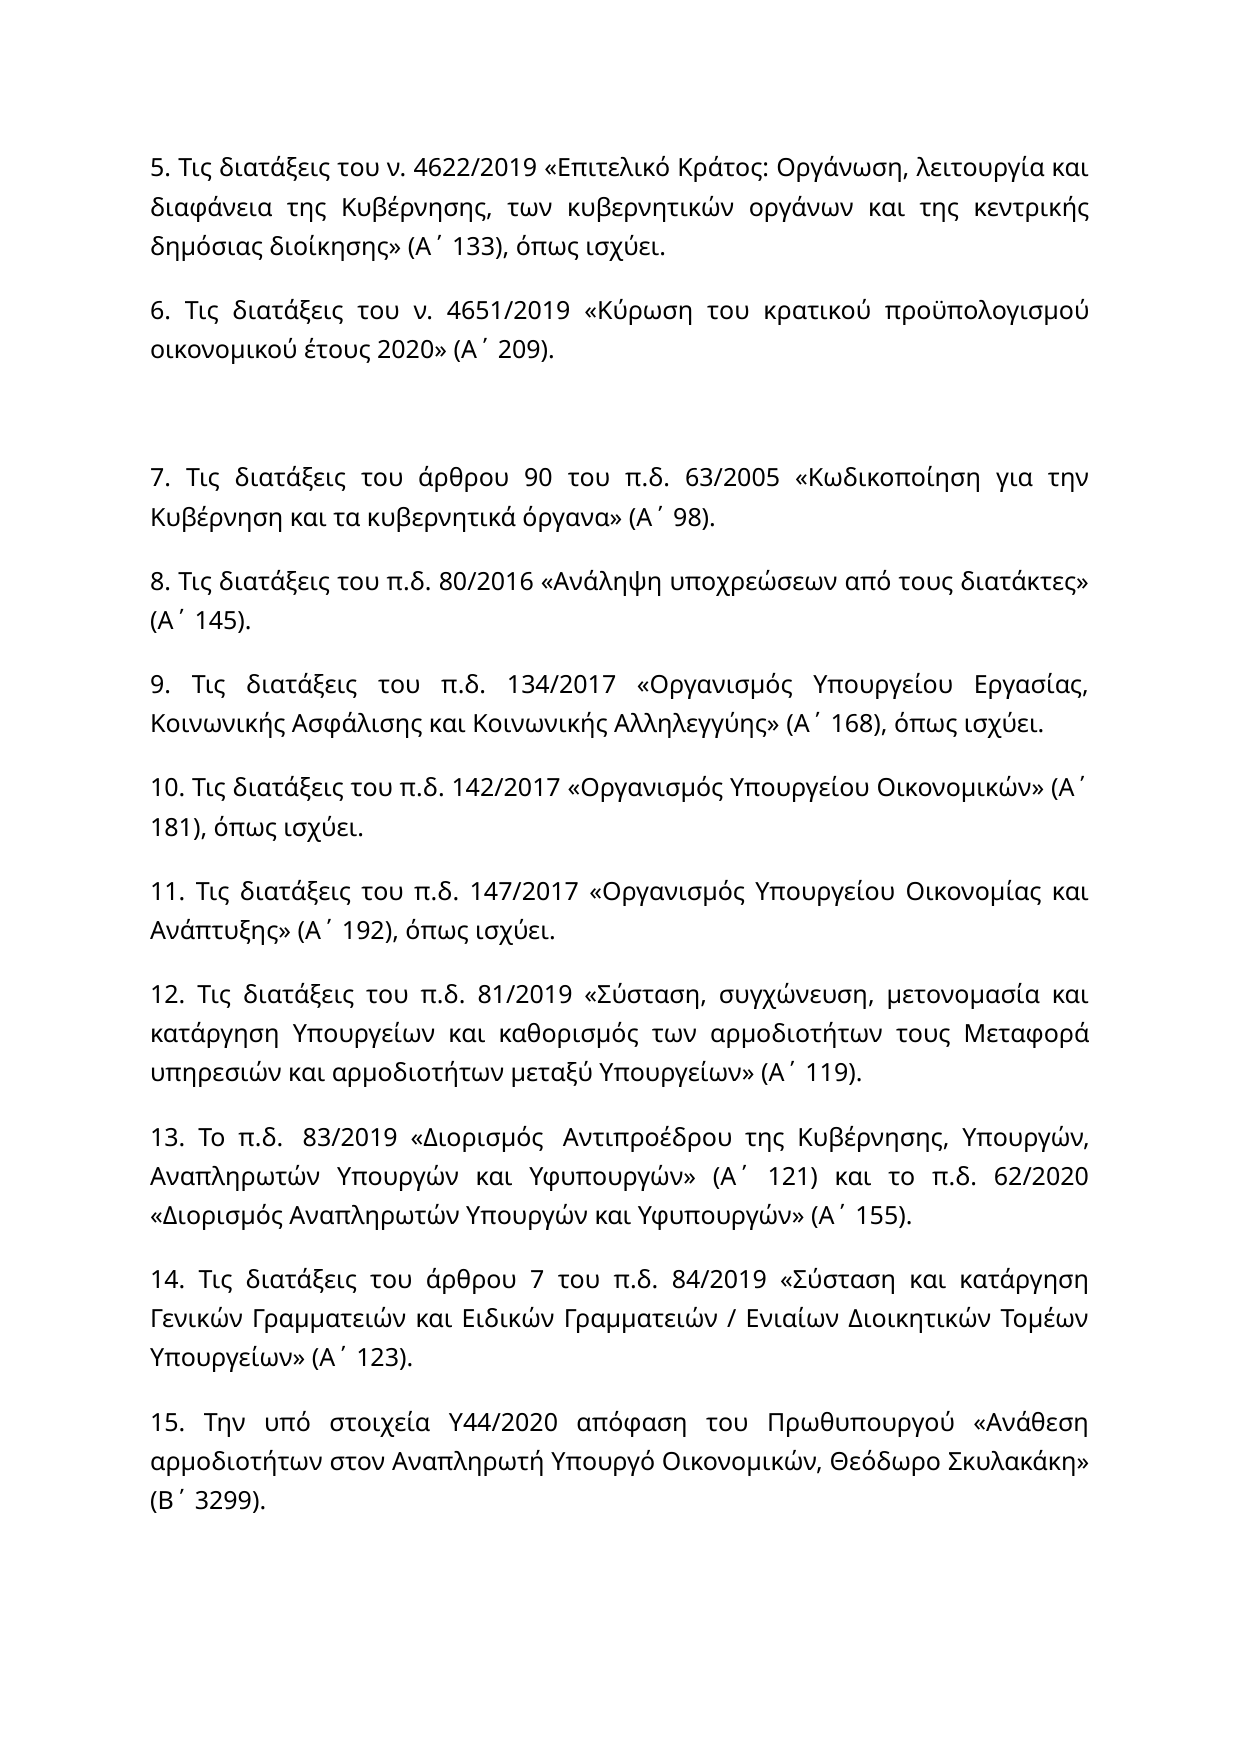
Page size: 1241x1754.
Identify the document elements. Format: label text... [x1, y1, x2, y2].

text 15. Την υπό στοιχεία Υ44/2020 απόφαση του Πρωθυπουργού «Ανάθεση αρμοδιοτήτων στον Αναπληρωτή Υπουργό Οικονομικών, Θεόδωρο Σκυλακάκη» (Β΄ 3299). [150, 1404, 1090, 1517]
text 13. Το π.δ. 83/2019 «Διορισμός Αντιπροέδρου της Κυβέρνησης, Υπουργών, Αναπληρωτών Υπουργών και Υφυπουργών» (Α΄ 121) και το π.δ. 62/2020 «Διορισμός Αναπληρωτών Υπουργών και Υφυπουργών» (Α΄ 155). [150, 1119, 1090, 1232]
text 7. Τις διατάξεις του άρθρου 90 του π.δ. 63/2005 «Κωδικοποίηση για την Κυβέρνηση και τα κυβερνητικά όργανα» (Α΄ 98). [150, 460, 1090, 533]
text 14. Τις διατάξεις του άρθρου 7 του π.δ. 84/2019 «Σύσταση και κατάργηση Γενικών Γραμματειών και Ειδικών Γραμματειών / Ενιαίων Διοικητικών Τομέων Υπουργείων» (Α΄ 123). [150, 1262, 1090, 1374]
text 6. Τις διατάξεις του ν. 4651/2019 «Κύρωση του κρατικού προϋπολογισμού οικονομικού έτους 2020» (Α΄ 209). [150, 292, 1090, 366]
text 12. Τις διατάξεις του π.δ. 81/2019 «Σύσταση, συγχώνευση, μετονομασία και κατάργηση Υπουργείων και καθορισμός των αρμοδιοτήτων τους Μεταφορά υπηρεσιών και αρμοδιοτήτων μεταξύ Υπουργείων» (Α΄ 119). [150, 977, 1090, 1089]
text 11. Τις διατάξεις του π.δ. 147/2017 «Οργανισμός Υπουργείου Οικονομίας και Ανάπτυξης» (Α΄ 192), όπως ισχύει. [150, 873, 1090, 947]
text 10. Τις διατάξεις του π.δ. 142/2017 «Οργανισμός Υπουργείου Οικονομικών» (Α΄ 181), όπως ισχύει. [150, 770, 1090, 843]
text 5. Τις διατάξεις του ν. 4622/2019 «Επιτελικό Κράτος: Οργάνωση, λειτουργία και διαφάνεια της Κυβέρνησης, των κυβερνητικών οργάνων και της κεντρικής δημόσιας διοίκησης» (Α΄ 133), όπως ισχύει. [150, 150, 1090, 262]
text 8. Τις διατάξεις του π.δ. 80/2016 «Ανάληψη υποχρεώσεων από τους διατάκτες» (Α΄ 145). [150, 563, 1090, 637]
text 9. Τις διατάξεις του π.δ. 134/2017 «Οργανισμός Υπουργείου Εργασίας, Κοινωνικής Ασφάλισης και Κοινωνικής Αλληλεγγύης» (Α΄ 168), όπως ισχύει. [150, 667, 1090, 740]
